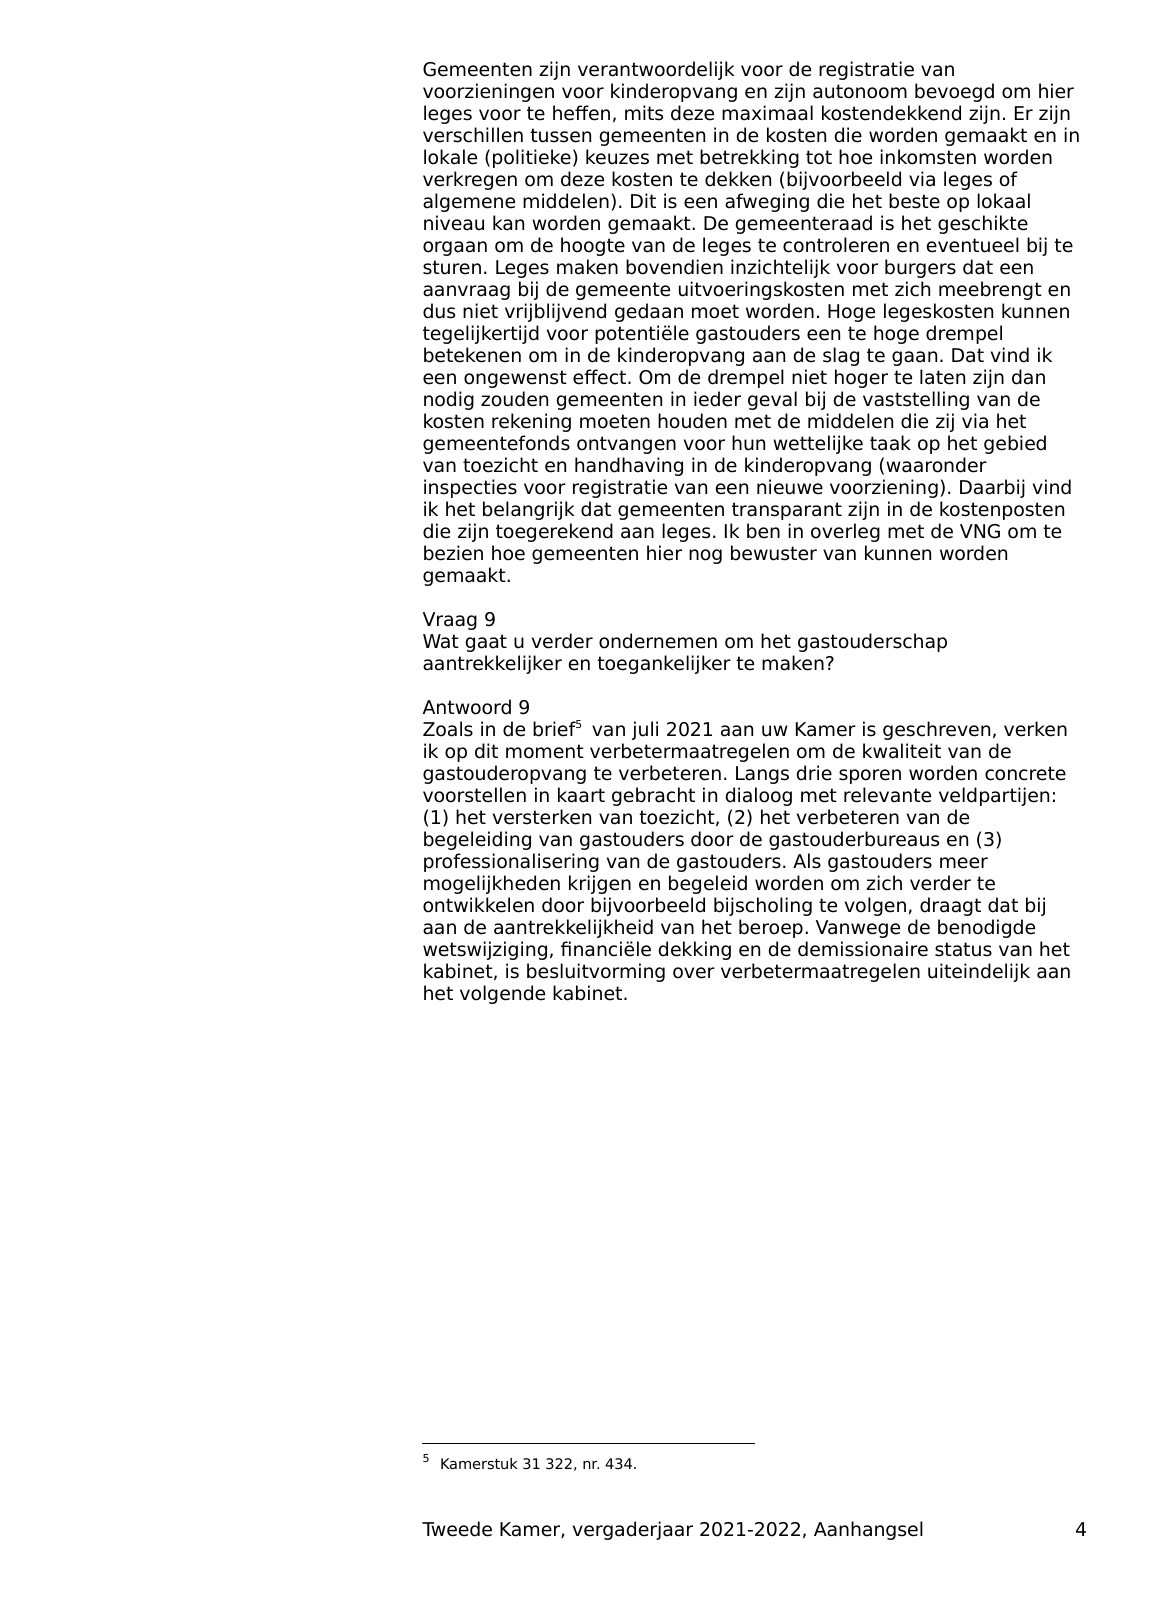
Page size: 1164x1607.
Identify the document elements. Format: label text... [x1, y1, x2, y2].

text Kamerstuk 31 322, nr. 434. [422, 1452, 1087, 1474]
text Zoals in de brief van juli 2021 aan uw Kamer is geschreven, verken ik op dit moment verbetermaatregelen om de kwaliteit van de gastouderopvang te verbeteren. Langs drie sporen worden concrete voorstellen in kaart gebracht in dialoog met relevante veldpartijen: (1) het versterken van toezicht, (2) het verbeteren van de begeleiding van gastouders door de gastouderbureaus en (3) professionalisering van de gastouders. Als gastouders meer mogelijkheden krijgen en begeleid worden om zich verder te ontwikkelen door bijvoorbeeld bijscholing te volgen, draagt dat bij aan de aantrekkelijkheid van het beroep. Vanwege de benodigde wetswijziging, financiële dekking en de demissionaire status van het kabinet, is besluitvorming over verbetermaatregelen uiteindelijk aan het volgende kabinet. [422, 719, 1087, 1004]
text Antwoord 9 [422, 697, 1087, 719]
text Wat gaat u verder ondernemen om het gastouderschap aantrekkelijker en toegankelijker te maken? [422, 631, 1087, 675]
text Gemeenten zijn verantwoordelijk voor de registratie van voorzieningen voor kinderopvang en zijn autonoom bevoegd om hier leges voor te heffen, mits deze maximaal kostendekkend zijn. Er zijn verschillen tussen gemeenten in de kosten die worden gemaakt en in lokale (politieke) keuzes met betrekking tot hoe inkomsten worden verkregen om deze kosten te dekken (bijvoorbeeld via leges of algemene middelen). Dit is een afweging die het beste op lokaal niveau kan worden gemaakt. De gemeenteraad is het geschikte orgaan om de hoogte van de leges te controleren en eventueel bij te sturen. Leges maken bovendien inzichtelijk voor burgers dat een aanvraag bij de gemeente uitvoeringskosten met zich meebrengt en dus niet vrijblijvend gedaan moet worden. Hoge legeskosten kunnen tegelijkertijd voor potentiële gastouders een te hoge drempel betekenen om in de kinderopvang aan de slag te gaan. Dat vind ik een ongewenst effect. Om de drempel niet hoger te laten zijn dan nodig zouden gemeenten in ieder geval bij de vaststelling van de kosten rekening moeten houden met de middelen die zij via het gemeentefonds ontvangen voor hun wettelijke taak op het gebied van toezicht en handhaving in de kinderopvang (waaronder inspecties voor registratie van een nieuwe voorziening). Daarbij vind ik het belangrijk dat gemeenten transparant zijn in de kostenposten die zijn toegerekend aan leges. Ik ben in overleg met de VNG om te bezien hoe gemeenten hier nog bewuster van kunnen worden gemaakt. [422, 59, 1087, 587]
text Vraag 9 [422, 609, 1087, 631]
